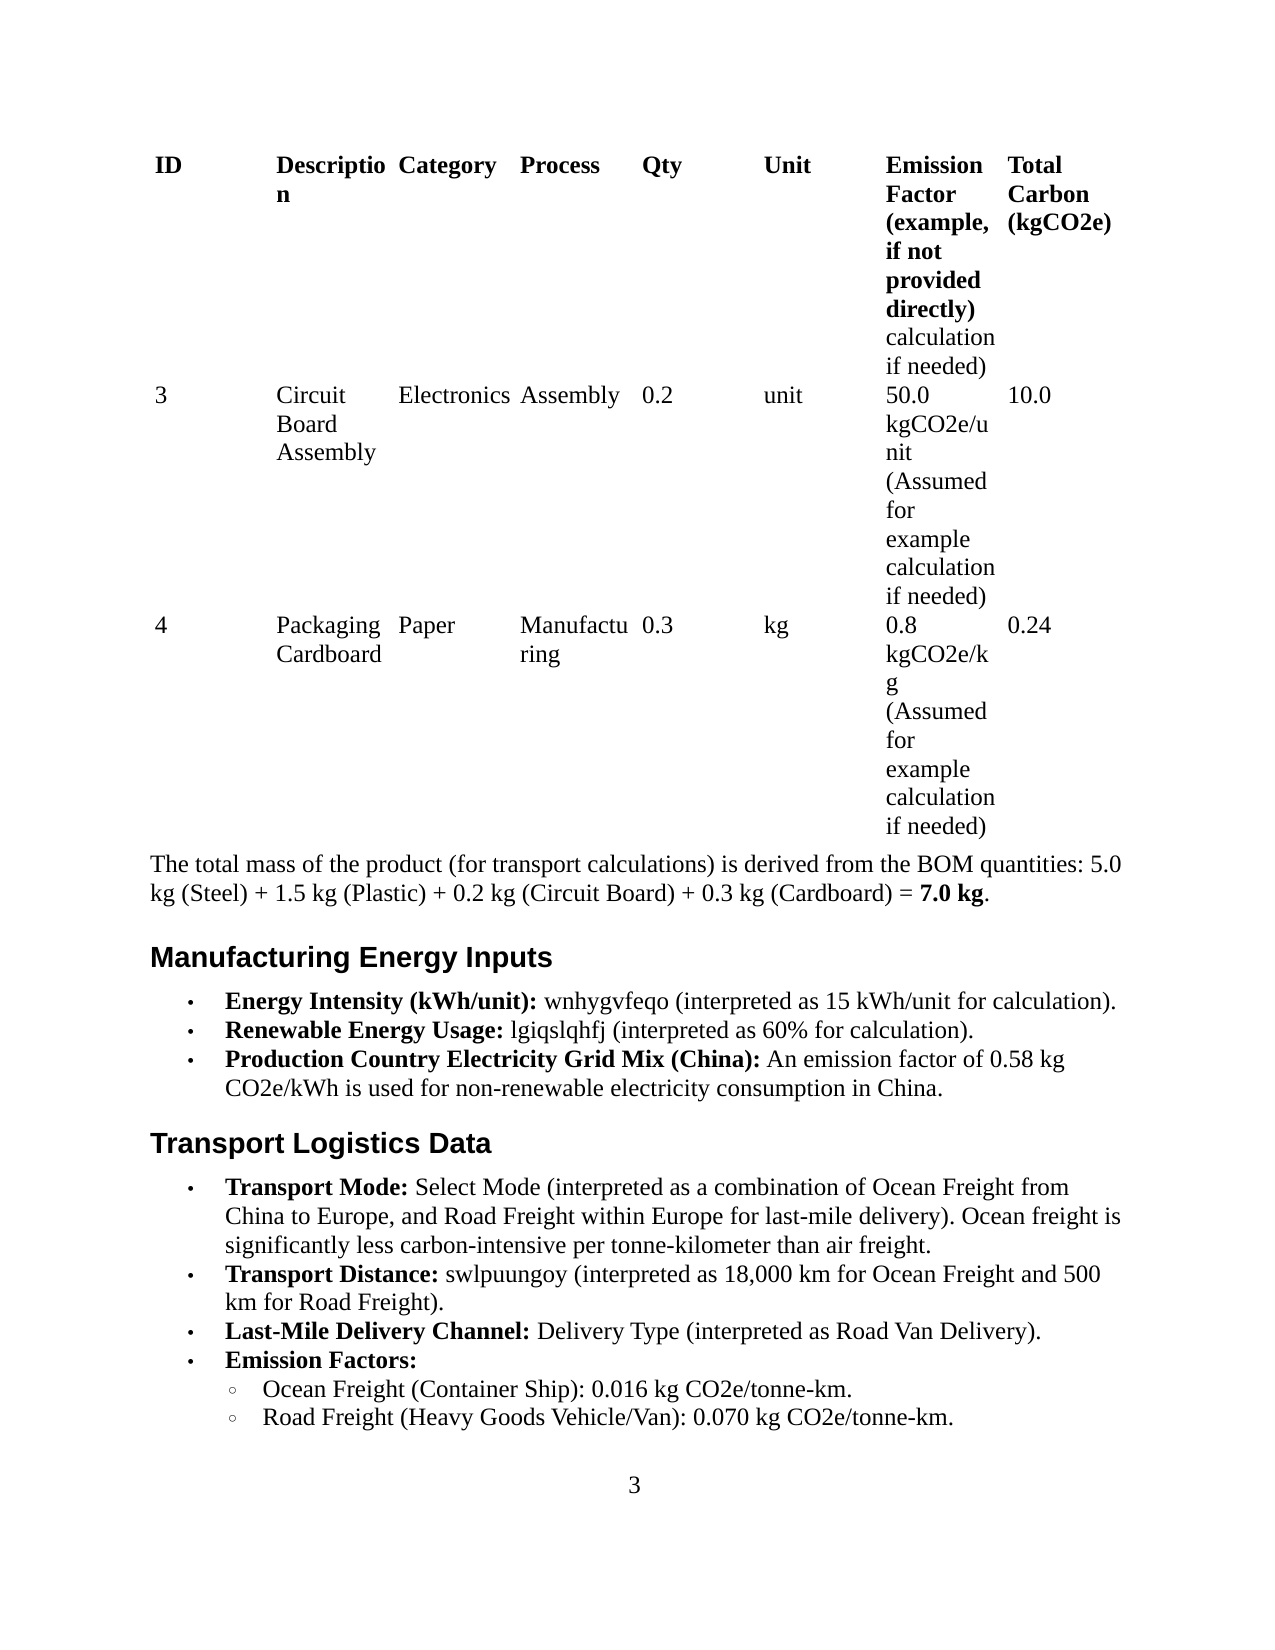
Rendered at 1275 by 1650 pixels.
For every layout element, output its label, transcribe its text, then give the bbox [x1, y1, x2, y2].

table_cell 0.3 [638, 610, 759, 840]
table_cell Electronics [394, 380, 516, 610]
table_cell Circuit Board Assembly [272, 380, 394, 610]
list Road Freight (Heavy Goods Vehicle/Van): 0.070 kg CO2e/tonne-km. [225, 1402, 1125, 1431]
table_header Process [516, 150, 637, 322]
table_cell calculation if needed) [881, 323, 1003, 380]
table_header Unit [759, 150, 881, 322]
table_cell unit [759, 380, 881, 610]
table_header Total Carbon (kgCO2e) [1003, 150, 1125, 322]
table_cell [394, 323, 516, 380]
table_header Description [272, 150, 394, 322]
text The total mass of the product (for transport calculations) is derived from the BOM quantities: 5.0 kg (Steel) + 1.5 kg (Plastic) + 0.2 kg (Circuit Board) + 0.3 kg (Cardboard) = 7.0 kg. [150, 849, 1125, 906]
list Emission Factors: [187, 1345, 1125, 1374]
table_cell [1003, 323, 1125, 380]
table_cell [638, 323, 759, 380]
subtitle Manufacturing Energy Inputs [150, 940, 1125, 974]
table_cell 0.24 [1003, 610, 1125, 840]
table_cell Manufacturing [516, 610, 637, 840]
table_cell Packaging Cardboard [272, 610, 394, 840]
table_cell 10.0 [1003, 380, 1125, 610]
subtitle Transport Logistics Data [150, 1126, 1125, 1160]
table_cell kg [759, 610, 881, 840]
table_cell 3 [150, 380, 272, 610]
list Production Country Electricity Grid Mix (China): An emission factor of 0.58 kg CO2e/kWh is used for non-renewable electricity consumption in China. [187, 1044, 1125, 1101]
table_cell 0.2 [638, 380, 759, 610]
table_header ID [150, 150, 272, 322]
list Transport Mode: Select Mode (interpreted as a combination of Ocean Freight from China to Europe, and Road Freight within Europe for last-mile delivery). Ocean freight is significantly less carbon-intensive per tonne-kilometer than air freight. [187, 1172, 1125, 1259]
table_header Category [394, 150, 516, 322]
table_cell [272, 323, 394, 380]
list Last-Mile Delivery Channel: Delivery Type (interpreted as Road Van Delivery). [187, 1316, 1125, 1345]
table_cell [516, 323, 637, 380]
table_cell [150, 323, 272, 380]
table_cell 50.0 kgCO2e/unit (Assumed for example calculation if needed) [881, 380, 1003, 610]
table_cell Assembly [516, 380, 637, 610]
list Energy Intensity (kWh/unit): wnhygvfeqo (interpreted as 15 kWh/unit for calculation). [187, 986, 1125, 1015]
table_cell Paper [394, 610, 516, 840]
table_cell 0.8 kgCO2e/kg (Assumed for example calculation if needed) [881, 610, 1003, 840]
table_header Qty [638, 150, 759, 322]
table_cell 4 [150, 610, 272, 840]
list Ocean Freight (Container Ship): 0.016 kg CO2e/tonne-km. [225, 1374, 1125, 1402]
table_header Emission Factor (example, if not provided directly) [881, 150, 1003, 322]
list Transport Distance: swlpuungoy (interpreted as 18,000 km for Ocean Freight and 500 km for Road Freight). [187, 1259, 1125, 1316]
list Renewable Energy Usage: lgiqslqhfj (interpreted as 60% for calculation). [187, 1015, 1125, 1044]
table_cell [759, 323, 881, 380]
